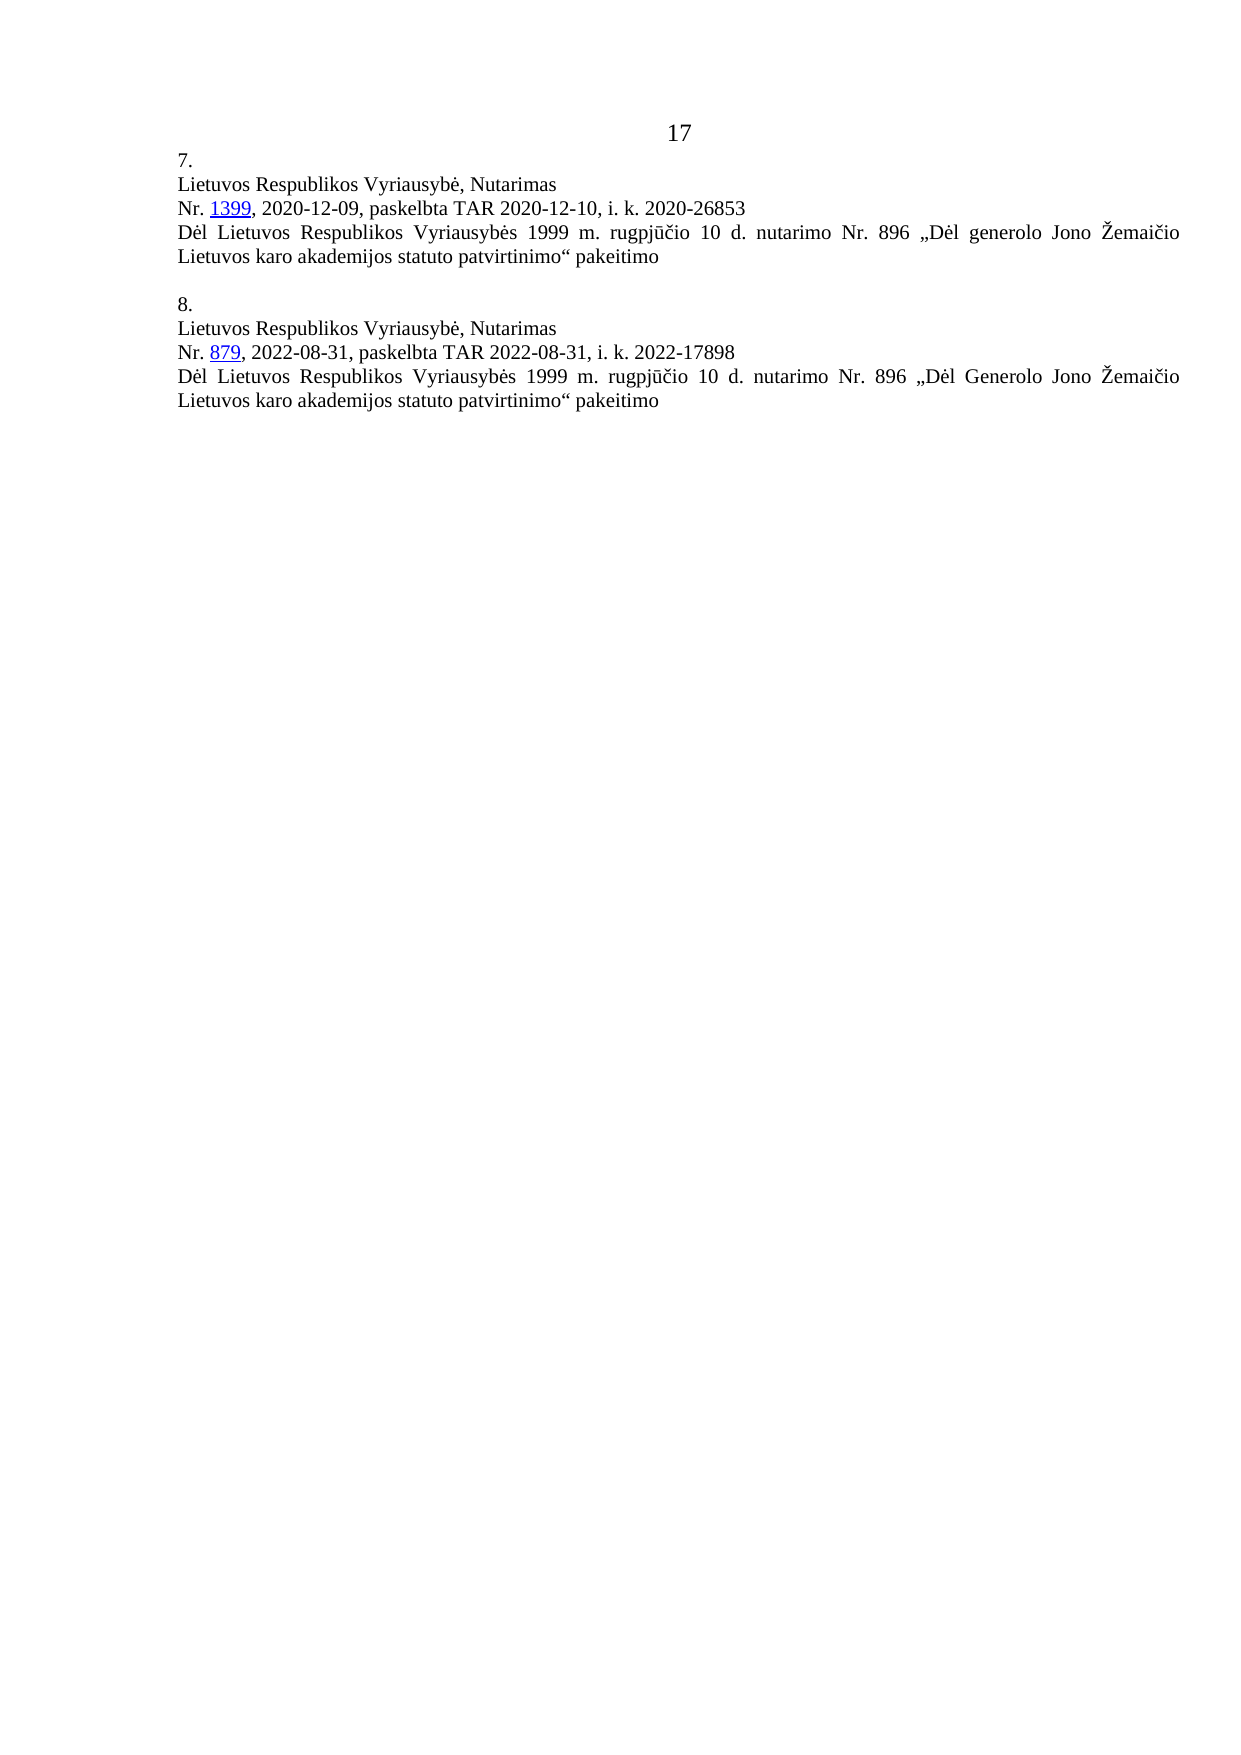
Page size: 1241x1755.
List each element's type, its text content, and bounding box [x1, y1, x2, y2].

text Dėl Lietuvos Respublikos Vyriausybės 1999 m. rugpjūčio 10 d. nutarimo Nr. 896 „Dėl generolo Jono Žemaičio Lietuvos karo akademijos statuto patvirtinimo“ pakeitimo [177, 220, 1181, 268]
text 8. [177, 292, 1181, 316]
text 7. [177, 148, 1181, 172]
text Nr. 879, 2022-08-31, paskelbta TAR 2022-08-31, i. k. 2022-17898 [177, 340, 1181, 364]
text Nr. 1399, 2020-12-09, paskelbta TAR 2020-12-10, i. k. 2020-26853 [177, 196, 1181, 220]
text Dėl Lietuvos Respublikos Vyriausybės 1999 m. rugpjūčio 10 d. nutarimo Nr. 896 „Dėl Generolo Jono Žemaičio Lietuvos karo akademijos statuto patvirtinimo“ pakeitimo [177, 364, 1181, 412]
text Lietuvos Respublikos Vyriausybė, Nutarimas [177, 316, 1181, 340]
text Lietuvos Respublikos Vyriausybė, Nutarimas [177, 172, 1181, 196]
